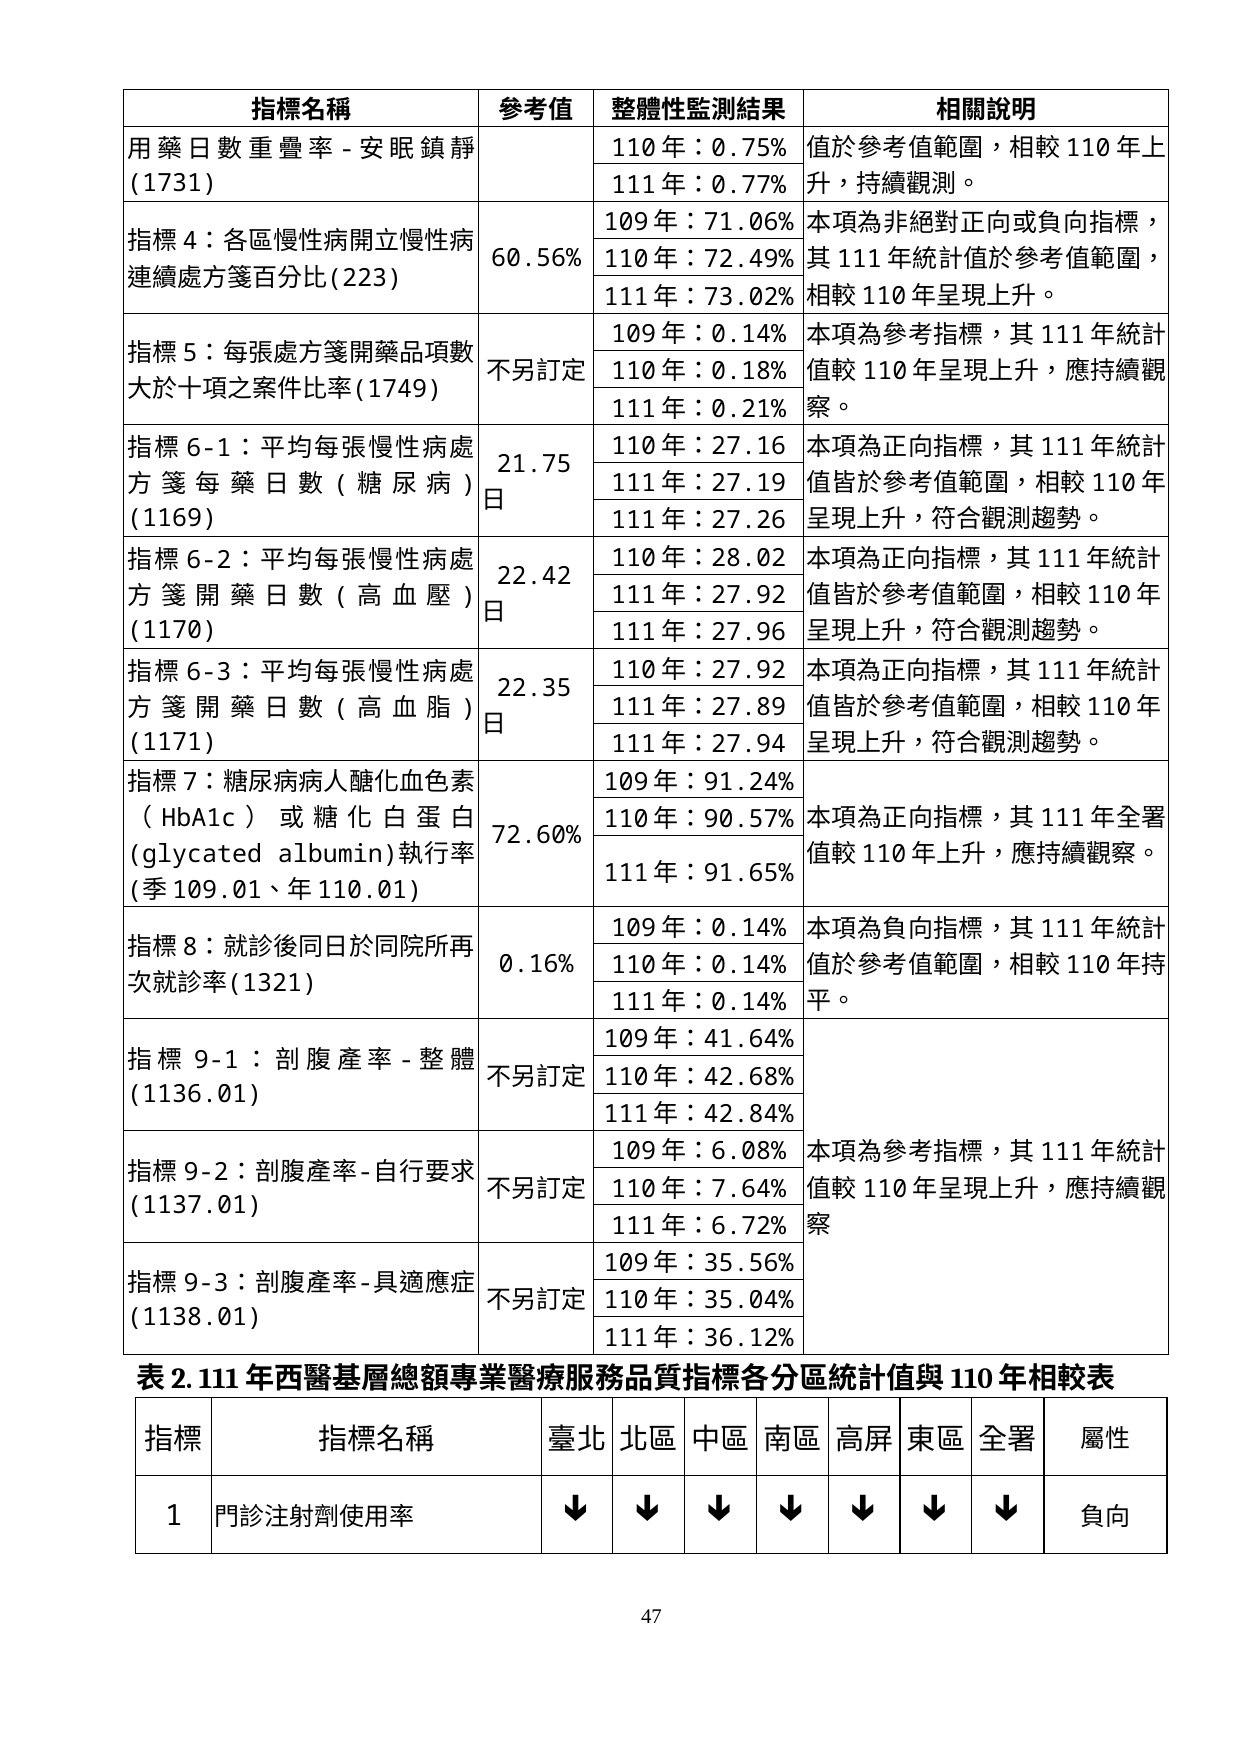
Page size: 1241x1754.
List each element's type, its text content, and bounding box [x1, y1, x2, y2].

table_cell 本項為正向指標，其111年統計值皆於參考值範圍，相較110年呈現上升，符合觀測趨勢。 [804, 649, 1168, 760]
table_header 整體性監測結果 [594, 90, 803, 126]
table_header 北區 [613, 1398, 684, 1475]
table_cell 111年：27.92 [594, 575, 803, 611]
table_header 東區 [901, 1398, 971, 1475]
table_header 中區 [685, 1398, 756, 1475]
table_cell 指標6-2：平均每張慢性病處方箋開藥日數(高血壓) (1170) [124, 537, 478, 648]
table_cell 不另訂定 [479, 1019, 593, 1130]
table_cell 109年：0.14% [594, 314, 803, 350]
table_header 南區 [757, 1398, 828, 1475]
table_cell 110年：27.16 [594, 425, 803, 462]
table_cell  [901, 1476, 971, 1552]
table_header 高屏 [829, 1398, 899, 1475]
table_cell 111年：27.26 [594, 500, 803, 536]
table_header 臺北 [542, 1398, 612, 1475]
table_cell 1 [136, 1476, 211, 1552]
table_cell 本項為非絕對正向或負向指標，其111年統計值於參考值範圍，相較110年呈現上升。 [804, 202, 1168, 312]
table_cell 本項為正向指標，其111年統計值皆於參考值範圍，相較110年呈現上升，符合觀測趨勢。 [804, 425, 1168, 536]
table_cell 111年：42.84% [594, 1094, 803, 1130]
table_cell 110年：35.04% [594, 1280, 803, 1316]
table_cell 111年：6.72% [594, 1205, 803, 1242]
table_cell 指標8：就診後同日於同院所再次就診率(1321) [124, 907, 478, 1018]
table_cell 111年：27.89 [594, 686, 803, 723]
table_cell 110年：0.75% [594, 127, 803, 163]
table_cell 21.75日 [479, 425, 593, 536]
table_cell 指標6-1：平均每張慢性病處方箋每藥日數(糖尿病) (1169) [124, 425, 478, 536]
table_cell 本項為參考指標，其111年統計值較110年呈現上升，應持續觀察。 [804, 314, 1168, 424]
table_header 參考值 [479, 90, 593, 126]
table_cell 本項為正向指標，其111年全署值較110年上升，應持續觀察。 [804, 761, 1168, 906]
table_cell [479, 127, 593, 201]
table_cell 111年：0.21% [594, 388, 803, 424]
table_cell  [685, 1476, 756, 1552]
table_cell  [542, 1476, 612, 1552]
table_cell 110年：0.14% [594, 944, 803, 981]
table_cell 111年：36.12% [594, 1317, 803, 1353]
table_cell 110年：7.64% [594, 1168, 803, 1204]
table_cell 指標5：每張處方箋開藥品項數大於十項之案件比率(1749) [124, 314, 478, 424]
table_cell 111年：0.77% [594, 164, 803, 201]
table_header 相關說明 [804, 90, 1168, 126]
table_header 指標名稱 [124, 90, 478, 126]
table_cell 111年：0.14% [594, 982, 803, 1018]
table_cell 60.56% [479, 202, 593, 312]
table_cell 值於參考值範圍，相較110年上升，持續觀測。 [804, 127, 1168, 201]
table_cell 0.16% [479, 907, 593, 1018]
table_cell 109年：41.64% [594, 1019, 803, 1055]
table_cell 不另訂定 [479, 314, 593, 424]
table_cell  [613, 1476, 684, 1552]
table_cell 指標9-3：剖腹產率-具適應症(1138.01) [124, 1243, 478, 1353]
subtitle 表2. 111年西醫基層總額專業醫療服務品質指標各分區統計值與110年相較表 [136, 1355, 1167, 1397]
table_header 全署 [972, 1398, 1043, 1475]
table_cell 110年：0.18% [594, 351, 803, 387]
table_cell 110年：27.92 [594, 649, 803, 685]
table_cell 109年：91.24% [594, 761, 803, 797]
table_cell 109年：71.06% [594, 202, 803, 238]
table_cell 111年：27.94 [594, 724, 803, 760]
table_cell 110年：42.68% [594, 1056, 803, 1092]
table_header 指標名稱 [212, 1398, 541, 1475]
table_header 指標 [136, 1398, 211, 1475]
table_cell 門診注射劑使用率 [212, 1476, 541, 1552]
table_cell 109年：35.56% [594, 1243, 803, 1279]
table_cell 負向 [1045, 1476, 1166, 1552]
table_cell 本項為參考指標，其111年統計值較110年呈現上升，應持續觀察 [804, 1019, 1168, 1353]
table_cell 22.42日 [479, 537, 593, 648]
table_cell 用藥日數重疊率-安眠鎮靜(1731) [124, 127, 478, 201]
table_cell 不另訂定 [479, 1131, 593, 1242]
table_cell 111年：73.02% [594, 276, 803, 312]
table_cell 22.35日 [479, 649, 593, 760]
table_cell 本項為負向指標，其111年統計值於參考值範圍，相較110年持平。 [804, 907, 1168, 1018]
table_cell 指標4：各區慢性病開立慢性病連續處方箋百分比(223) [124, 202, 478, 312]
table_cell 109年：6.08% [594, 1131, 803, 1167]
table_cell 111年：91.65% [594, 836, 803, 906]
table_cell 109年：0.14% [594, 907, 803, 943]
table_cell 110年：28.02 [594, 537, 803, 573]
table_cell 72.60% [479, 761, 593, 906]
table_cell 指標9-2：剖腹產率-自行要求(1137.01) [124, 1131, 478, 1242]
table_cell  [757, 1476, 828, 1552]
table_cell 111年：27.96 [594, 612, 803, 648]
table_cell 110年：72.49% [594, 239, 803, 275]
table_cell  [972, 1476, 1043, 1552]
table_cell  [829, 1476, 899, 1552]
table_cell 指標7：糖尿病病人醣化血色素（HbA1c）或糖化白蛋白(glycated albumin)執行率(季109.01、年110.01) [124, 761, 478, 906]
table_cell 不另訂定 [479, 1243, 593, 1353]
table_header 屬性 [1045, 1398, 1166, 1475]
table_cell 指標9-1：剖腹產率-整體(1136.01) [124, 1019, 478, 1130]
table_cell 本項為正向指標，其111年統計值皆於參考值範圍，相較110年呈現上升，符合觀測趨勢。 [804, 537, 1168, 648]
table_cell 指標6-3：平均每張慢性病處方箋開藥日數(高血脂) (1171) [124, 649, 478, 760]
table_cell 110年：90.57% [594, 798, 803, 834]
table_cell 111年：27.19 [594, 463, 803, 499]
